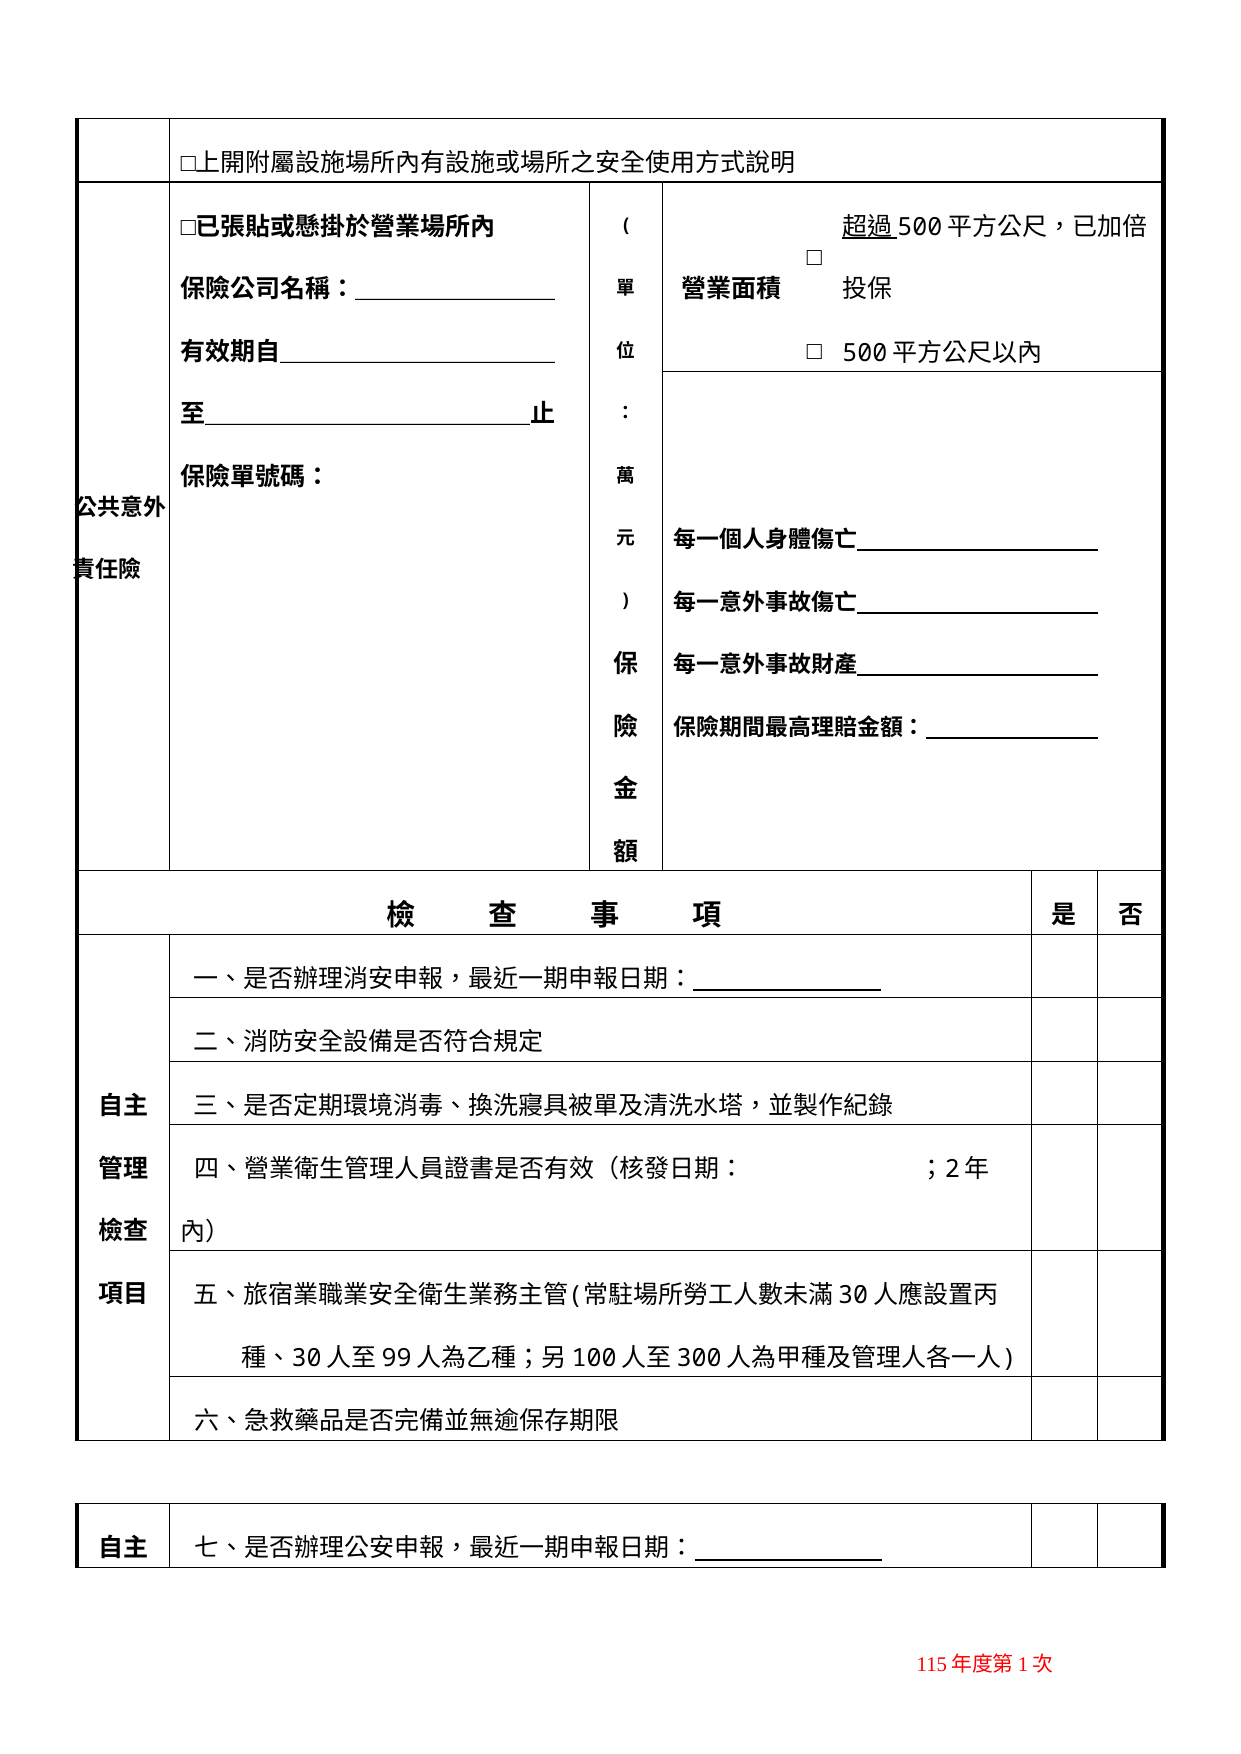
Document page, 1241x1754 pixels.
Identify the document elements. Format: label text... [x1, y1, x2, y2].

table_cell 每一個人身體傷亡 每一意外事故傷亡 每一意外事故財產 保險期間最高理賠金額： [663, 372, 1161, 870]
table_header [1032, 1504, 1097, 1567]
table_cell [1032, 1062, 1097, 1124]
table_cell 否 [1098, 871, 1161, 933]
table_cell [1098, 935, 1161, 997]
table_cell [1032, 998, 1097, 1061]
table_header 自主 [79, 1504, 169, 1567]
table_cell [1032, 1377, 1097, 1440]
table_cell [1098, 1125, 1161, 1250]
table_cell [1032, 1125, 1097, 1250]
table_cell [1032, 1251, 1097, 1376]
table_cell 公共意外責任險 [79, 183, 169, 870]
table_cell 500平方公尺以內 [844, 308, 1161, 371]
table_cell [1032, 935, 1097, 997]
table_cell (單位：萬元) 保險金額 [590, 183, 662, 870]
table_cell 自主 管理 檢查 項目 [79, 935, 169, 1440]
table_cell 四、營業衛生管理人員證書是否有效（核發日期： ；2年內） [170, 1125, 1031, 1250]
table_cell 營業面積 [663, 183, 795, 371]
table_cell 是 [1032, 871, 1097, 933]
table_cell 五、旅宿業職業安全衛生業務主管(常駐場所勞工人數未滿30人應設置丙種、30人至99人為乙種；另100人至300人為甲種及管理人各一人) [170, 1251, 1031, 1376]
table_cell 二、消防安全設備是否符合規定 [170, 998, 1031, 1061]
table_cell 檢 查 事 項 [79, 871, 1031, 933]
table_cell □ [795, 183, 843, 307]
table_header 七、是否辦理公安申報，最近一期申報日期： [170, 1504, 1031, 1567]
table_cell 超過500平方公尺，已加倍投保 [844, 183, 1161, 307]
table_cell □已張貼或懸掛於營業場所內 保險公司名稱：＿＿＿＿＿＿＿＿ 有效期自＿＿＿＿＿＿＿＿＿＿＿ 至＿＿＿＿＿＿＿＿＿＿＿＿＿止 保險單號碼： [170, 183, 589, 870]
table_cell 六、急救藥品是否完備並無逾保存期限 [170, 1377, 1031, 1440]
table_cell □ [795, 308, 843, 371]
table_cell □上開附屬設施場所內有設施或場所之安全使用方式說明 [170, 119, 1161, 181]
table_header [1098, 1504, 1161, 1567]
table_cell [1098, 998, 1161, 1061]
table_cell [1098, 1251, 1161, 1376]
table_cell [1098, 1377, 1161, 1440]
table_cell 三、是否定期環境消毒、換洗寢具被單及清洗水塔，並製作紀錄 [170, 1062, 1031, 1124]
table_cell 一、是否辦理消安申報，最近一期申報日期： [170, 935, 1031, 997]
table_cell [1098, 1062, 1161, 1124]
table_cell [79, 119, 169, 181]
